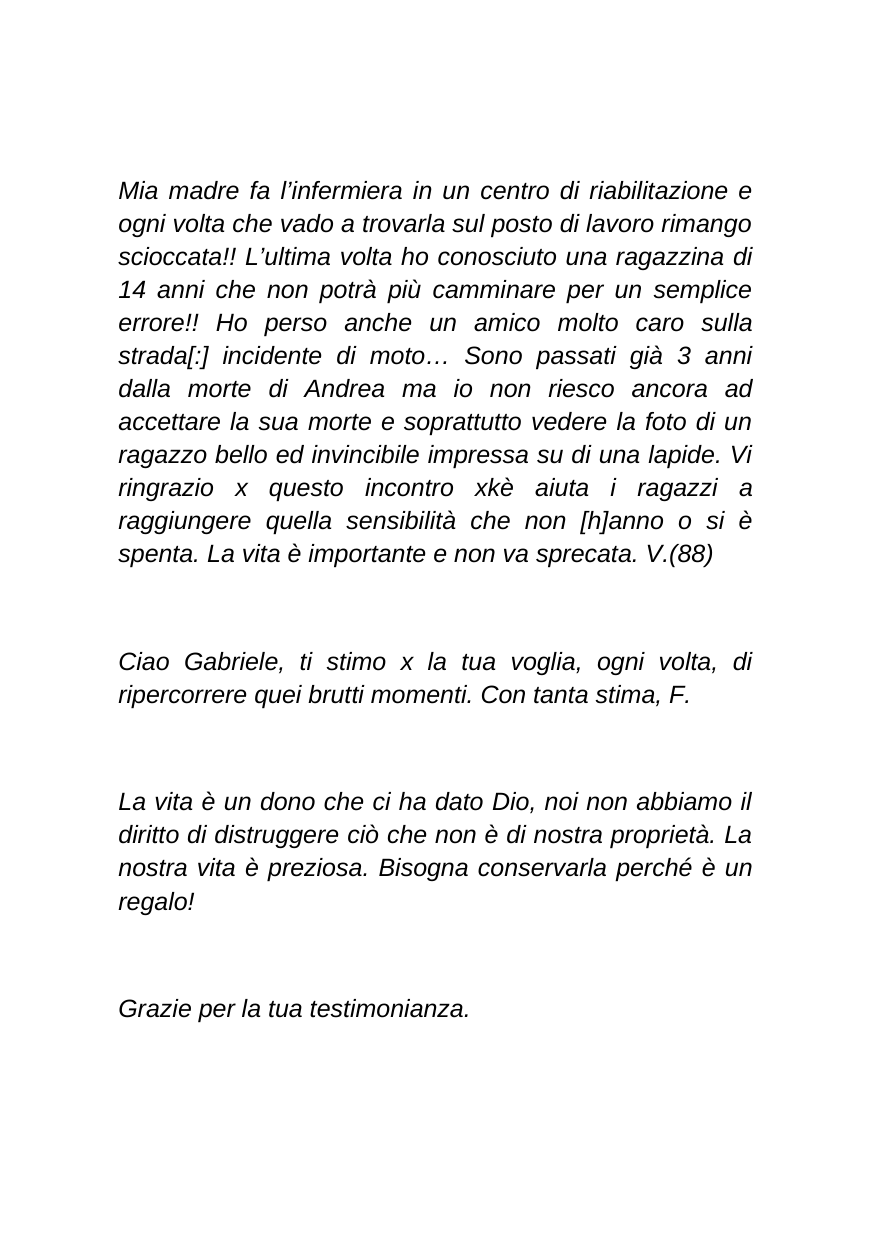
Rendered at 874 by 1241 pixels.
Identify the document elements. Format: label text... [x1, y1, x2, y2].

text Ciao Gabriele, ti stimo x la tua voglia, ogni volta, di ripercorrere quei brutti momenti. Con tanta stima, F. [118, 647, 756, 708]
text Mia madre fa l’infermiera in un centro di riabilitazione e ogni volta che vado a trovarla sul posto di lavoro rimango scioccata!! L’ultima volta ho conosciuto una ragazzina di 14 anni che non potrà più camminare per un semplice errore!! Ho perso anche un amico molto caro sulla strada[:] incidente di moto… Sono passati già 3 anni dalla morte di Andrea ma io non riesco ancora ad accettare la sua morte e soprattutto vedere la foto di un ragazzo bello ed invincibile impressa su di una lapide. Vi ringrazio x questo incontro xkè aiuta i ragazzi a raggiungere quella sensibilità che non [h]anno o si è spenta. La vita è importante e non va sprecata. V.(88) [118, 176, 756, 568]
text Grazie per la tua testimonianza. [118, 994, 756, 1023]
text La vita è un dono che ci ha dato Dio, noi non abbiamo il diritto di distruggere ciò che non è di nostra proprietà. La nostra vita è preziosa. Bisogna conservarla perché è un regalo! [118, 787, 756, 915]
